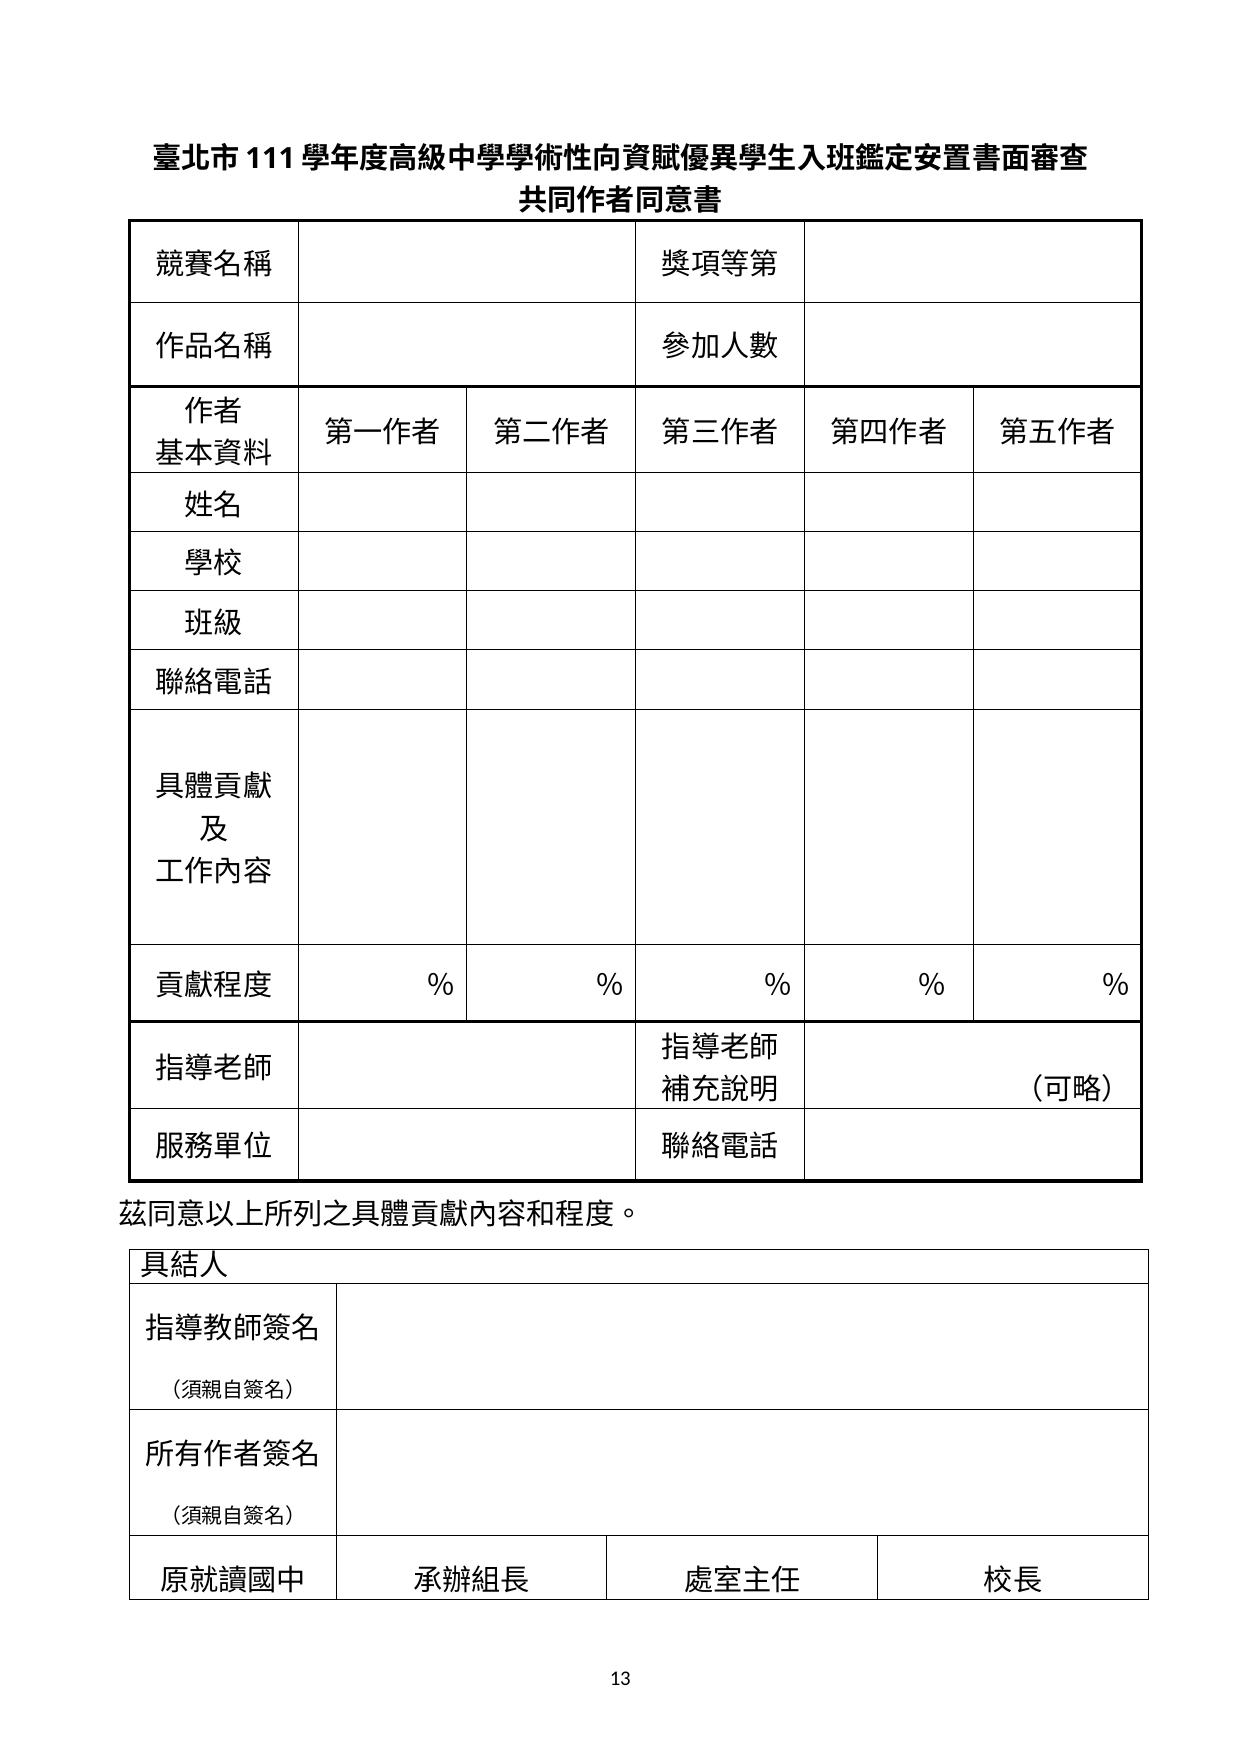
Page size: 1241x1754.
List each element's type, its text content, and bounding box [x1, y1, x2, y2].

table_cell [805, 303, 1140, 384]
table_cell 聯絡電話 [131, 650, 298, 708]
table_cell 第三作者 [636, 388, 804, 472]
table_cell ％ [467, 945, 635, 1020]
table_cell [805, 532, 973, 590]
table_cell [636, 591, 804, 649]
table_cell ％ [974, 945, 1140, 1020]
table_cell [467, 710, 635, 943]
table_cell 處室主任 [607, 1536, 877, 1598]
table_cell [299, 303, 635, 384]
table_cell 班級 [131, 591, 298, 649]
table_cell [299, 650, 466, 708]
table_header 競賽名稱 [131, 222, 298, 302]
text 共同作者同意書 [118, 177, 1122, 219]
table_cell ％ [299, 945, 466, 1020]
table_cell 服務單位 [131, 1109, 298, 1179]
table_cell 所有作者簽名 （須親自簽名） [130, 1410, 336, 1535]
table_cell ％ [805, 945, 973, 1020]
table_cell [299, 1109, 635, 1179]
table_cell [337, 1284, 1148, 1409]
table_cell （可略） [805, 1023, 1140, 1108]
table_cell [636, 473, 804, 531]
table_cell 作者 基本資料 [131, 388, 298, 472]
text 茲同意以上所列之具體貢獻內容和程度。 [118, 1201, 1122, 1230]
table_cell [299, 1023, 635, 1108]
table_cell [636, 710, 804, 943]
table_cell [805, 473, 973, 531]
table_cell 第一作者 [299, 388, 466, 472]
table_cell [974, 473, 1140, 531]
table_cell [299, 591, 466, 649]
table_cell 原就讀國中 [130, 1536, 336, 1598]
table_cell [467, 591, 635, 649]
table_cell [636, 532, 804, 590]
table_cell 承辦組長 [337, 1536, 606, 1598]
table_cell [805, 591, 973, 649]
table_cell 作品名稱 [131, 303, 298, 384]
table_cell 學校 [131, 532, 298, 590]
table_cell ％ [636, 945, 804, 1020]
table_cell 校長 [878, 1536, 1148, 1598]
table_cell [974, 591, 1140, 649]
table_cell [974, 650, 1140, 708]
table_cell [299, 710, 466, 943]
table_cell 指導教師簽名 （須親自簽名） [130, 1284, 336, 1409]
table_header 獎項等第 [636, 222, 804, 302]
table_cell 第五作者 [974, 388, 1140, 472]
table_cell [467, 473, 635, 531]
table_cell 聯絡電話 [636, 1109, 804, 1179]
table_cell [805, 1109, 1140, 1179]
table_cell 具體貢獻 及 工作內容 [131, 710, 298, 943]
table_cell [467, 650, 635, 708]
table_header [805, 222, 1140, 302]
table_cell 參加人數 [636, 303, 804, 384]
table_cell [337, 1410, 1148, 1535]
table_cell 指導老師 [131, 1023, 298, 1108]
table_cell [299, 473, 466, 531]
table_cell 貢獻程度 [131, 945, 298, 1020]
table_cell 第二作者 [467, 388, 635, 472]
table_cell [467, 532, 635, 590]
table_cell 姓名 [131, 473, 298, 531]
table_cell [805, 710, 973, 943]
table_cell [974, 710, 1140, 943]
text 臺北市111學年度高級中學學術性向資賦優異學生入班鑑定安置書面審查 [118, 134, 1122, 177]
table_cell 第四作者 [805, 388, 973, 472]
table_header [299, 222, 635, 302]
table_cell [299, 532, 466, 590]
table_cell [805, 650, 973, 708]
table_cell [974, 532, 1140, 590]
table_cell 指導老師 補充說明 [636, 1023, 804, 1108]
table_cell [636, 650, 804, 708]
table_header 具結人 [130, 1250, 1148, 1283]
